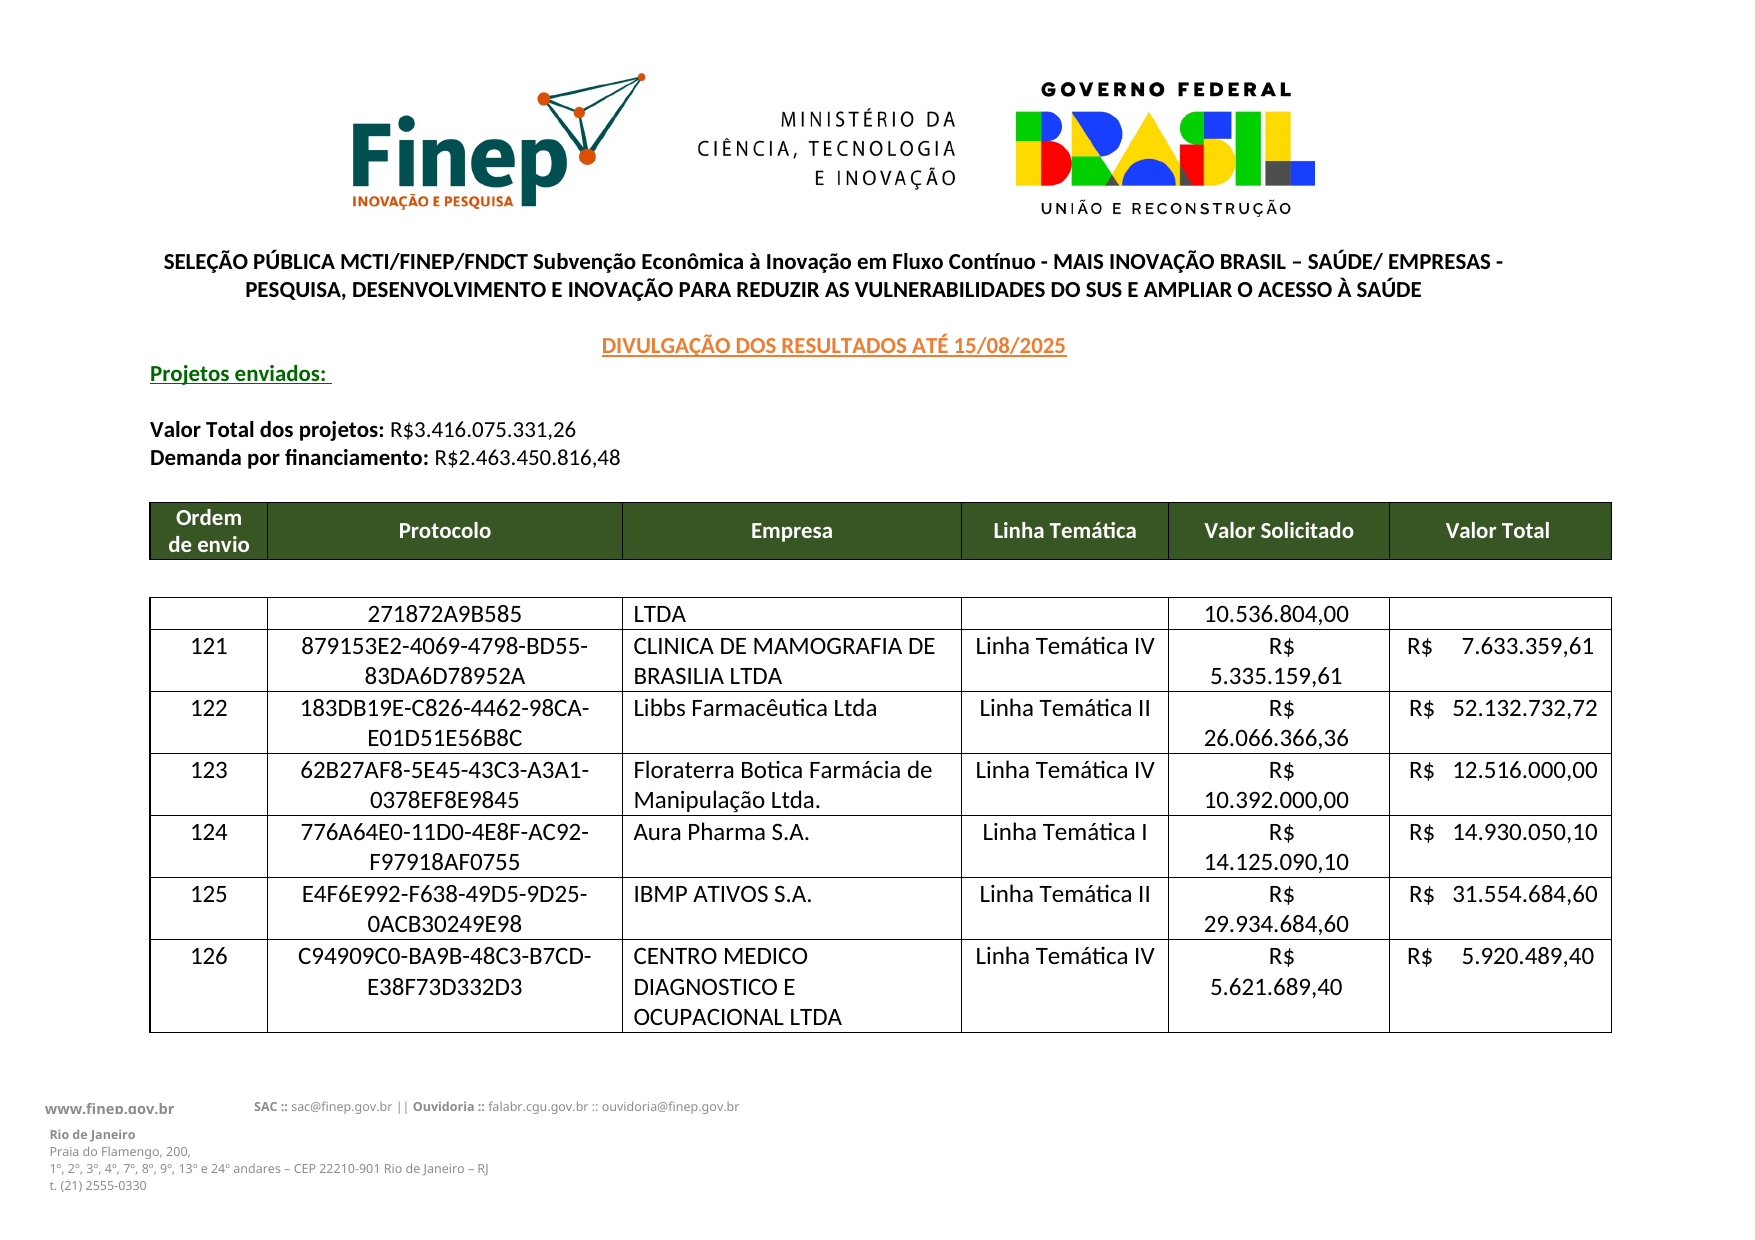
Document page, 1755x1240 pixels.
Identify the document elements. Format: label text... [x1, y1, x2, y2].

table_cell CLINICA DE MAMOGRAFIA DE BRASILIA LTDA [623, 630, 961, 691]
table_cell CENTRO MEDICO DIAGNOSTICO E OCUPACIONAL LTDA [623, 940, 961, 1032]
table_cell [962, 598, 1168, 629]
table_cell R$ 14.930.050,10 [1390, 816, 1611, 877]
table_cell C94909C0-BA9B-48C3-B7CD-E38F73D332D3 [268, 940, 622, 1032]
table_cell 121 [151, 630, 267, 691]
table_cell R$ 5.335.159,61 [1169, 630, 1389, 691]
table_cell Linha Temática I [962, 816, 1168, 877]
table_cell Linha Temática IV [962, 754, 1168, 815]
table_cell IBMP ATIVOS S.A. [623, 878, 961, 939]
table_cell R$ 5.920.489,40 [1390, 940, 1611, 1032]
table_cell R$ 29.934.684,60 [1169, 878, 1389, 939]
table_cell 125 [151, 878, 267, 939]
table_cell [1390, 598, 1611, 629]
table_cell R$ 10.392.000,00 [1169, 754, 1389, 815]
table_cell 776A64E0-11D0-4E8F-AC92-F97918AF0755 [268, 816, 622, 877]
table_cell 879153E2-4069-4798-BD55-83DA6D78952A [268, 630, 622, 691]
table_cell R$ 12.516.000,00 [1390, 754, 1611, 815]
table_cell 10.536.804,00 [1169, 598, 1389, 629]
table_cell Aura Pharma S.A. [623, 816, 961, 877]
table_cell Linha Temática IV [962, 630, 1168, 691]
table_cell R$ 7.633.359,61 [1390, 630, 1611, 691]
table_cell Floraterra Botica Farmácia de Manipulação Ltda. [623, 754, 961, 815]
table_cell 123 [151, 754, 267, 815]
table_cell R$ 31.554.684,60 [1390, 878, 1611, 939]
table_cell LTDA [623, 598, 961, 629]
table_cell Linha Temática II [962, 692, 1168, 753]
table_cell 122 [151, 692, 267, 753]
table_cell Linha Temática IV [962, 940, 1168, 1032]
table_cell R$ 5.621.689,40 [1169, 940, 1389, 1032]
table_cell 271872A9B585 [268, 598, 622, 629]
table_cell 126 [151, 940, 267, 1032]
table_cell E4F6E992-F638-49D5-9D25-0ACB30249E98 [268, 878, 622, 939]
table_cell 183DB19E-C826-4462-98CA-E01D51E56B8C [268, 692, 622, 753]
table_cell [151, 598, 267, 629]
table_cell R$ 14.125.090,10 [1169, 816, 1389, 877]
table_cell Libbs Farmacêutica Ltda [623, 692, 961, 753]
table_cell 62B27AF8-5E45-43C3-A3A1-0378EF8E9845 [268, 754, 622, 815]
table_cell R$ 26.066.366,36 [1169, 692, 1389, 753]
table_cell 124 [151, 816, 267, 877]
table_cell Linha Temática II [962, 878, 1168, 939]
table_cell R$ 52.132.732,72 [1390, 692, 1611, 753]
